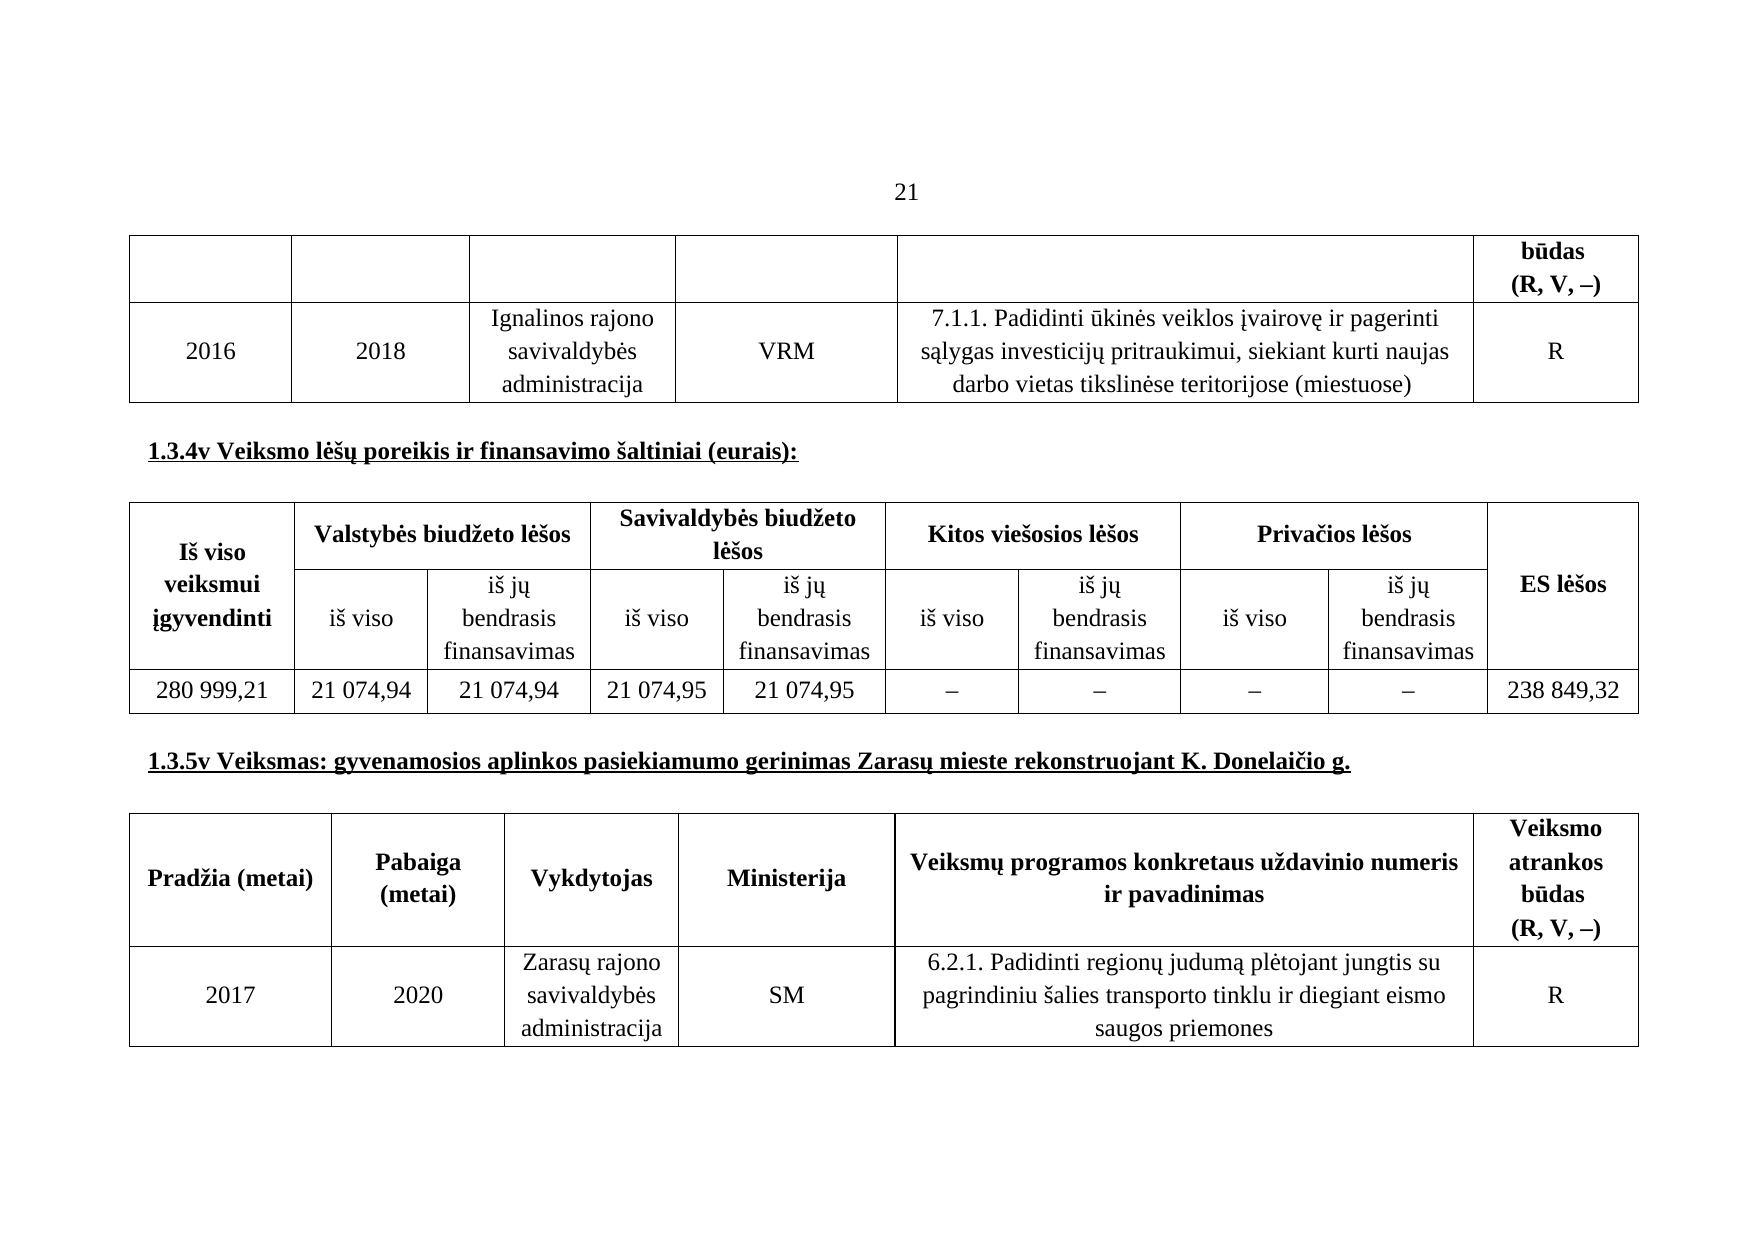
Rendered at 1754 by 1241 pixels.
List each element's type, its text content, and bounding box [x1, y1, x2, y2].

table_header Veiksmo atrankos būdas (R, V, –) [1474, 814, 1638, 946]
table_header Kitos viešosios lėšos [886, 503, 1180, 569]
table_cell 7.1.1. Padidinti ūkinės veiklos įvairovę ir pagerinti sąlygas investicijų pritraukimui, siekiant kurti naujas darbo vietas tikslinėse teritorijose (miestuose) [898, 303, 1473, 402]
table_header [130, 236, 291, 302]
table_header Veiksmų programos konkretaus uždavinio numeris ir pavadinimas [896, 814, 1473, 946]
text 1.3.5v Veiksmas: gyvenamosios aplinkos pasiekiamumo gerinimas Zarasų mieste rekonstruojant K. Donelaičio g. [118, 746, 1695, 775]
table_cell 21 074,94 [428, 670, 590, 712]
table_cell iš viso [295, 570, 427, 669]
table_header Pradžia (metai) [130, 814, 331, 946]
table_cell iš jų bendrasis finansavimas [1329, 570, 1487, 669]
table_cell iš viso [1181, 570, 1328, 669]
table_cell Ignalinos rajono savivaldybės administracija [470, 303, 675, 402]
table_cell iš viso [886, 570, 1018, 669]
table_header [470, 236, 675, 302]
table_header [292, 236, 469, 302]
table_header [676, 236, 897, 302]
table_header Privačios lėšos [1181, 503, 1487, 569]
table_header Savivaldybės biudžeto lėšos [591, 503, 885, 569]
table_header ES lėšos [1488, 503, 1638, 669]
table_header būdas (R, V, –) [1474, 236, 1638, 302]
table_header Vykdytojas [505, 814, 678, 946]
table_cell 6.2.1. Padidinti regionų judumą plėtojant jungtis su pagrindiniu šalies transporto tinklu ir diegiant eismo saugos priemones [896, 947, 1473, 1046]
table_cell Zarasų rajono savivaldybės administracija [505, 947, 678, 1046]
table_cell VRM [676, 303, 897, 402]
table_cell – [1329, 670, 1487, 712]
table_header Valstybės biudžeto lėšos [295, 503, 590, 569]
table_cell iš viso [591, 570, 723, 669]
table_cell 21 074,94 [295, 670, 427, 712]
table_cell 21 074,95 [724, 670, 885, 712]
table_cell iš jų bendrasis finansavimas [724, 570, 885, 669]
table_cell – [886, 670, 1018, 712]
table_cell 2018 [292, 303, 469, 402]
table_cell 21 074,95 [591, 670, 723, 712]
table_header Pabaiga (metai) [332, 814, 504, 946]
table_cell 280 999,21 [130, 670, 294, 712]
table_cell iš jų bendrasis finansavimas [1019, 570, 1180, 669]
table_cell 2020 [332, 947, 504, 1046]
table_cell 2017 [130, 947, 331, 1046]
table_cell – [1019, 670, 1180, 712]
table_header Ministerija [679, 814, 894, 946]
table_header [898, 236, 1473, 302]
table_cell SM [679, 947, 894, 1046]
table_cell iš jų bendrasis finansavimas [428, 570, 590, 669]
table_cell 238 849,32 [1488, 670, 1638, 712]
table_cell – [1181, 670, 1328, 712]
table_cell 2016 [130, 303, 291, 402]
table_header Iš viso veiksmui įgyvendinti [130, 503, 294, 669]
table_cell R [1474, 947, 1638, 1046]
text 1.3.4v Veiksmo lėšų poreikis ir finansavimo šaltiniai (eurais): [133, 436, 1695, 465]
table_cell R [1474, 303, 1638, 402]
